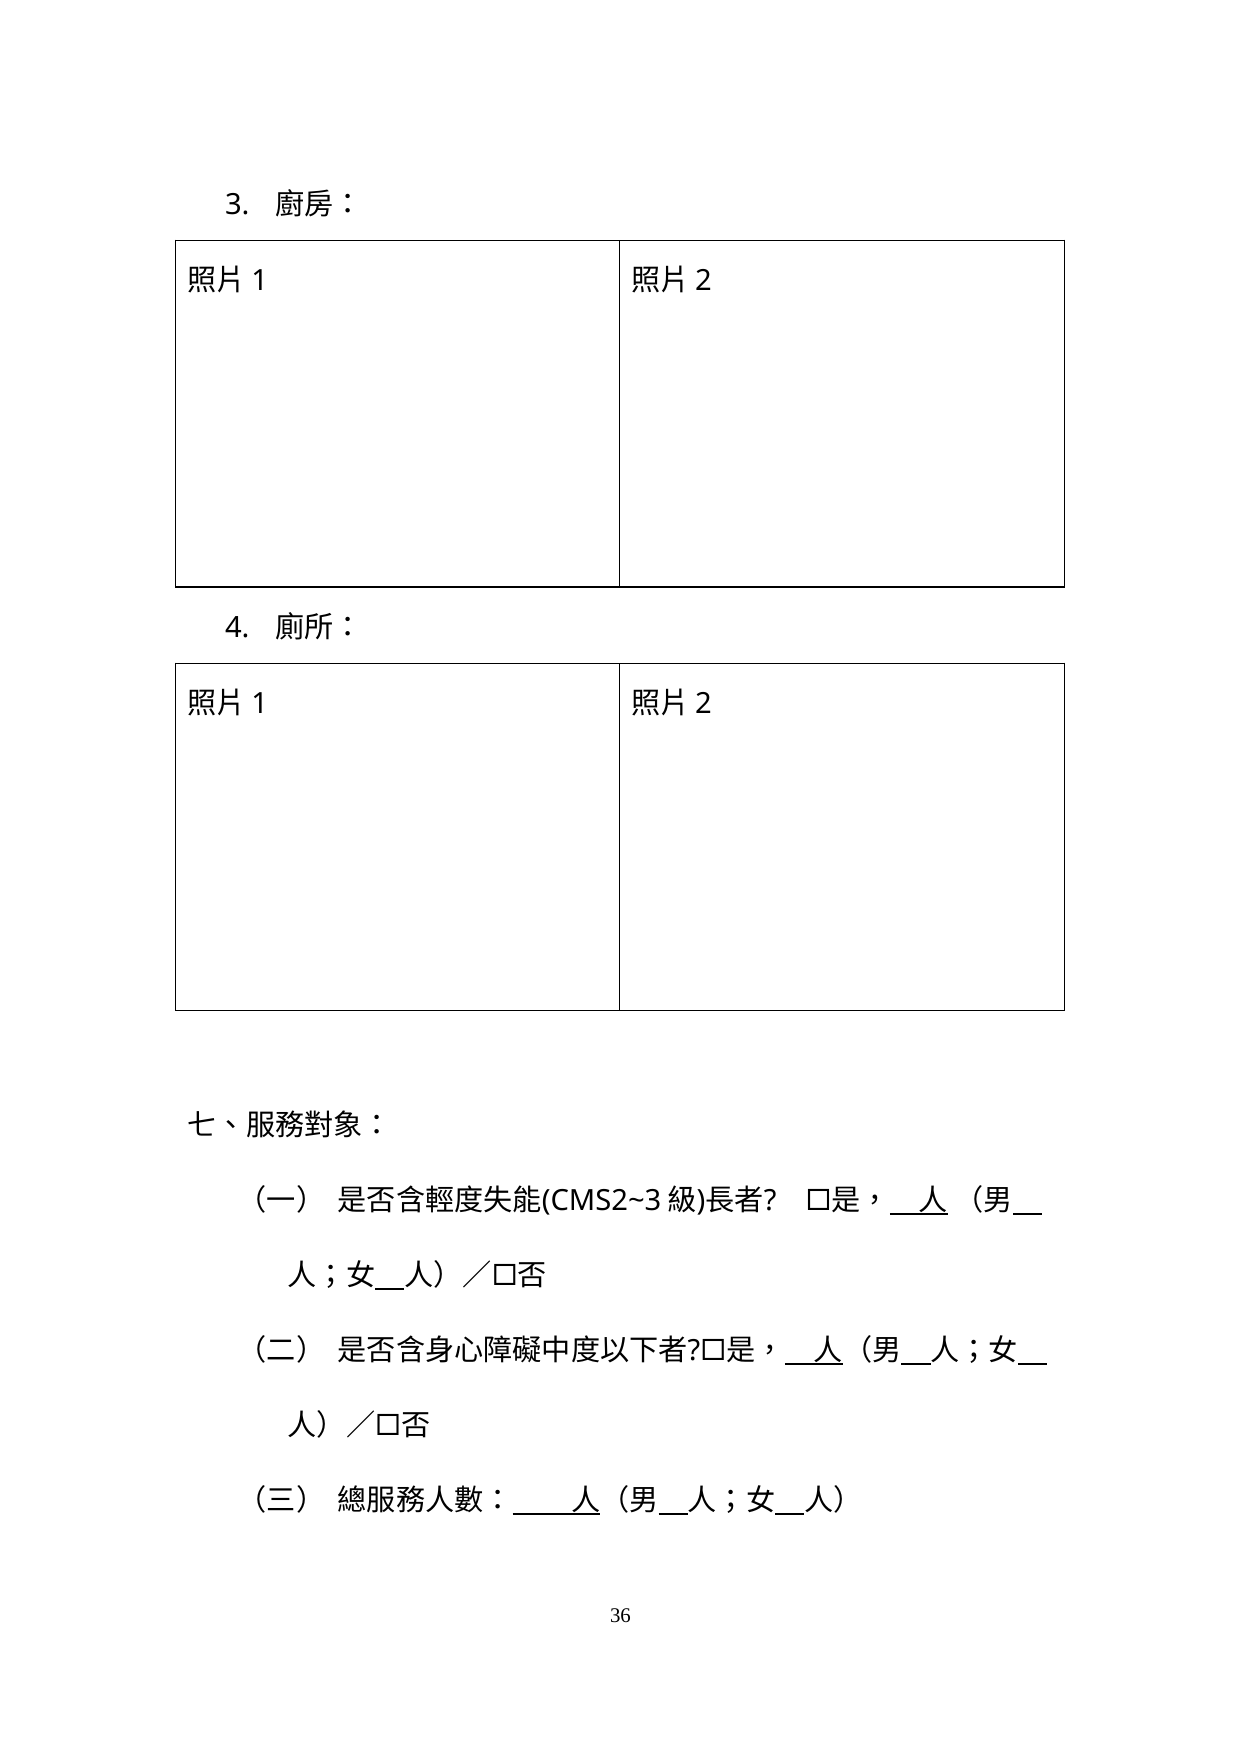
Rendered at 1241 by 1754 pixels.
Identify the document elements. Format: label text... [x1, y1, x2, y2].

list 廚房： [225, 164, 1053, 239]
list 是否含身心障礙中度以下者?是， 人（男 人；女 人）／否 [237, 1311, 1053, 1461]
list 總服務人數： 人（男 人；女 人） [237, 1461, 1053, 1536]
list 是否含輕度失能(CMS2~3級)長者? 是， 人 （男 人；女 人）／否 [237, 1161, 1053, 1311]
text 七、服務對象： [187, 1086, 1053, 1161]
table_header 照片2 [620, 241, 1064, 586]
table_header 照片1 [176, 241, 619, 586]
table_header 照片1 [176, 664, 619, 1009]
list 廁所： [225, 588, 1053, 662]
table_header 照片2 [620, 664, 1064, 1009]
